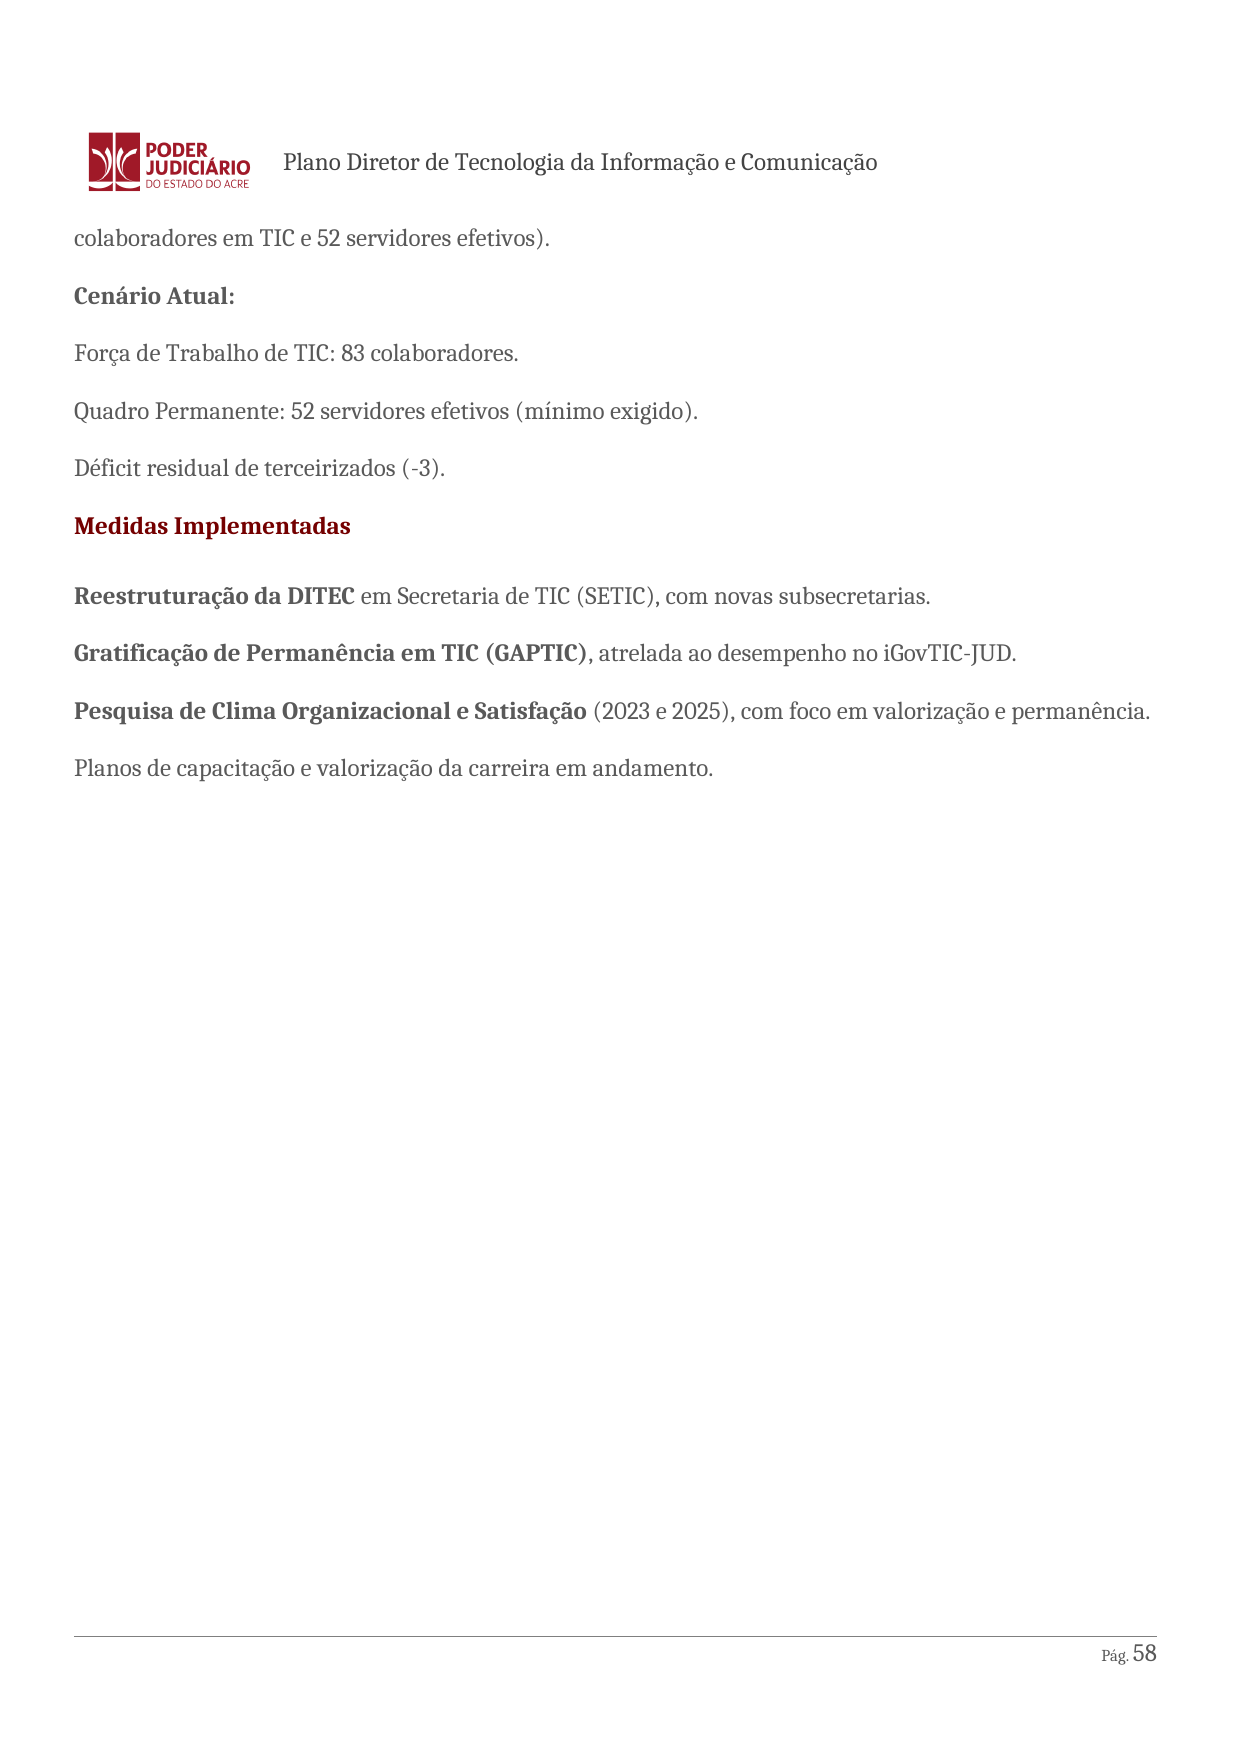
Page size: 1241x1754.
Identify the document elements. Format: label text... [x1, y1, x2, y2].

text Força de Trabalho de TIC: 83 colaboradores. [74, 339, 1166, 397]
text Reestruturação da DITEC em Secretaria de TIC (SETIC), com novas subsecretarias. [74, 582, 1166, 639]
text Pesquisa de Clima Organizacional e Satisfação (2023 e 2025), com foco em valorização e permanência. [74, 697, 1166, 754]
text colaboradores em TIC e 52 servidores efetivos). [74, 224, 1166, 282]
subtitle Medidas Implementadas [74, 512, 1166, 540]
text Planos de capacitação e valorização da carreira em andamento. [74, 754, 1166, 783]
text Quadro Permanente: 52 servidores efetivos (mínimo exigido). [74, 397, 1166, 454]
text Gratificação de Permanência em TIC (GAPTIC), atrelada ao desempenho no iGovTIC-JUD. [74, 639, 1166, 697]
text Déficit residual de terceirizados (-3). [74, 454, 1166, 512]
text Cenário Atual: [74, 282, 1166, 339]
